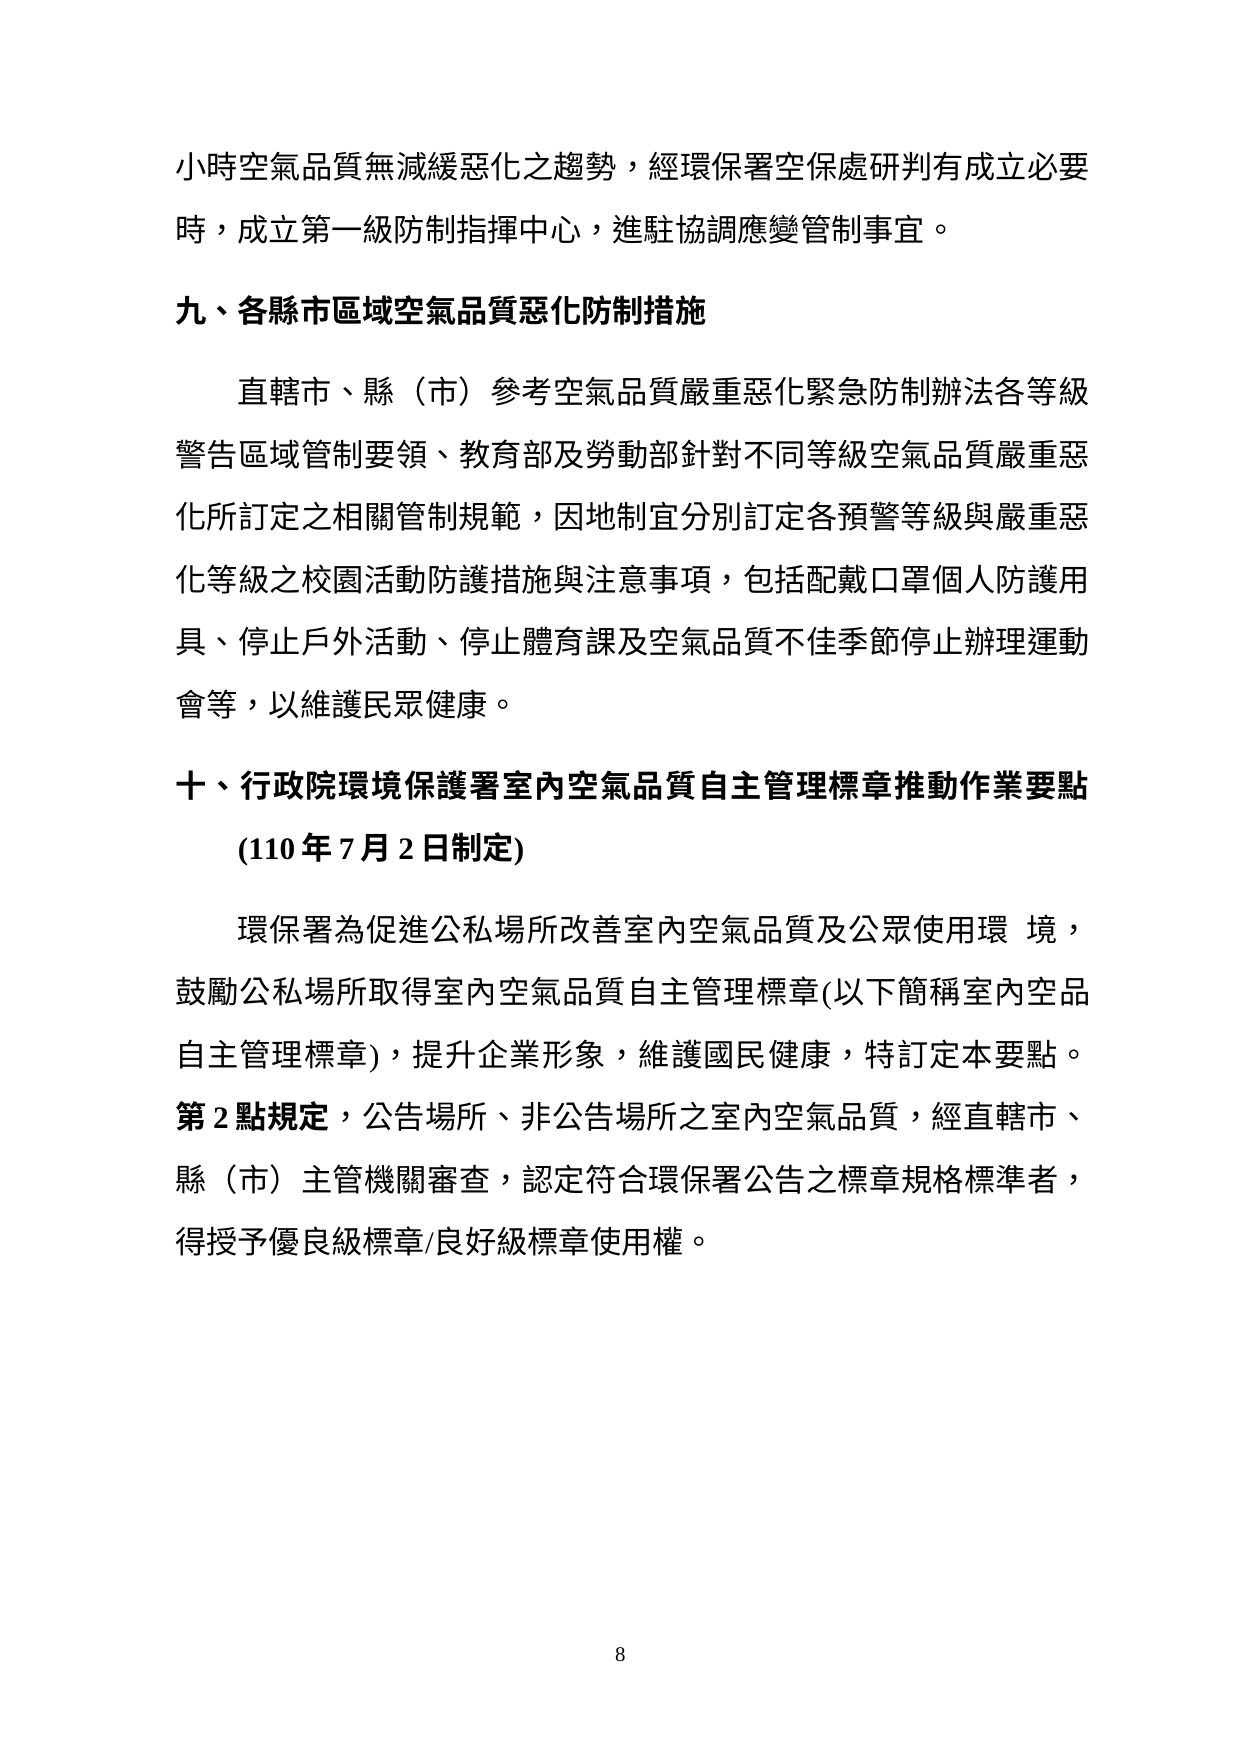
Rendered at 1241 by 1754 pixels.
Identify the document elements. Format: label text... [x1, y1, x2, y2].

text 環保署為促進公私場所改善室內空氣品質及公眾使用環 境，鼓勵公私場所取得室內空氣品質自主管理標章(以下簡稱室內空品自主管理標章)，提升企業形象，維護國民健康，特訂定本要點。第2點規定，公告場所、非公告場所之室內空氣品質，經直轄市、縣（市）主管機關審查，認定符合環保署公告之標章規格標準者，得授予優良級標章/良好級標章使用權。 [175, 886, 1090, 1261]
text 直轄市、縣（市）參考空氣品質嚴重惡化緊急防制辦法各等級警告區域管制要領、教育部及勞動部針對不同等級空氣品質嚴重惡化所訂定之相關管制規範，因地制宜分別訂定各預警等級與嚴重惡化等級之校園活動防護措施與注意事項，包括配戴口罩個人防護用具、停止戶外活動、停止體育課及空氣品質不佳季節停止辦理運動會等，以維護民眾健康。 [175, 348, 1090, 723]
text 小時空氣品質無減緩惡化之趨勢，經環保署空保處研判有成立必要時，成立第一級防制指揮中心，進駐協調應變管制事宜。 [175, 123, 1090, 248]
text 九、各縣市區域空氣品質惡化防制措施 [175, 267, 1090, 329]
text 十、行政院環境保護署室內空氣品質自主管理標章推動作業要點 (110年7月2日制定) [175, 742, 1090, 867]
